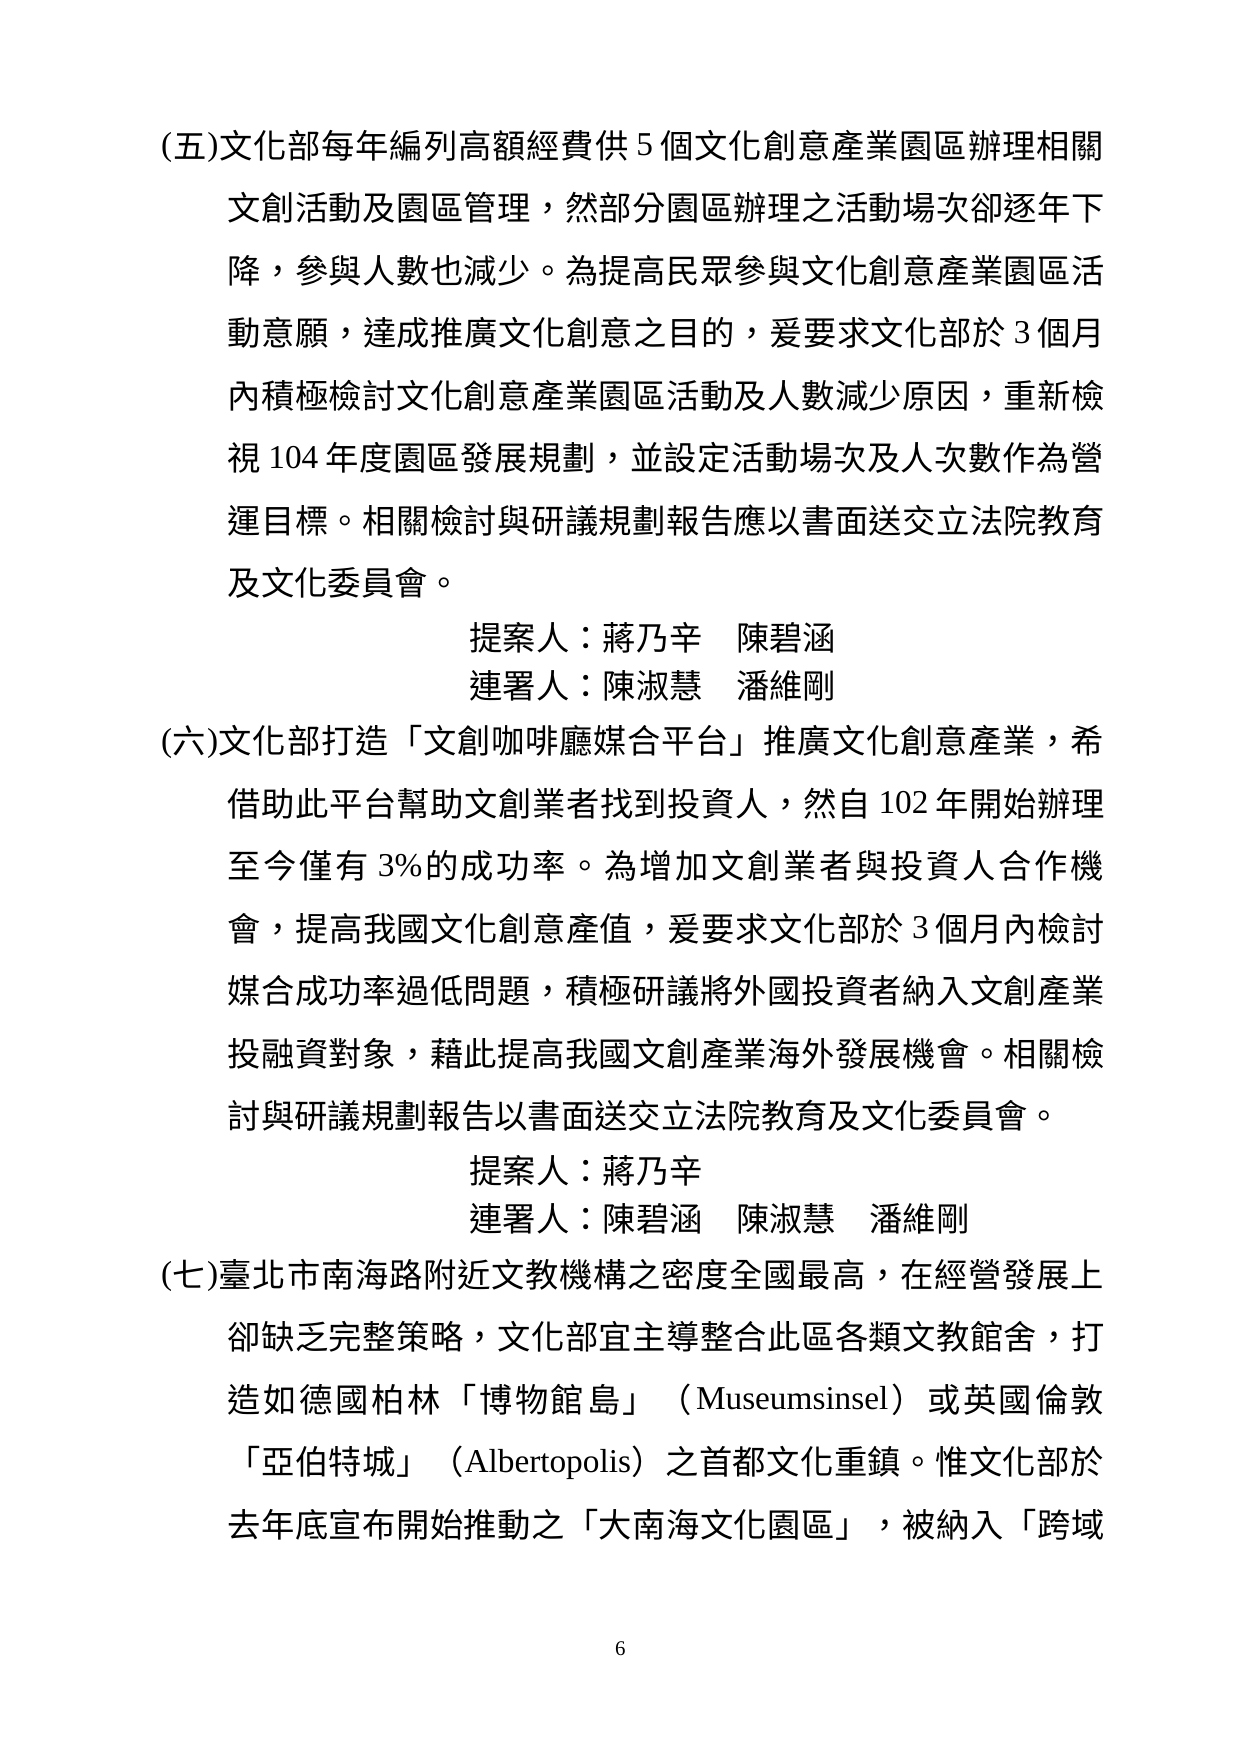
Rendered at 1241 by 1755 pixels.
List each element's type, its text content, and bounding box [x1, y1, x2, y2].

text 提案人：蔣乃辛 陳碧涵 [136, 612, 1104, 660]
text (五)文化部每年編列高額經費供5個文化創意產業園區辦理相關文創活動及園區管理，然部分園區辦理之活動場次卻逐年下降，參與人數也減少。為提高民眾參與文化創意產業園區活動意願，達成推廣文化創意之目的，爰要求文化部於3個月內積極檢討文化創意產業園區活動及人數減少原因，重新檢視104年度園區發展規劃，並設定活動場次及人次數作為營運目標。相關檢討與研議規劃報告應以書面送交立法院教育及文化委員會。 [161, 112, 1104, 612]
text 連署人：陳碧涵 陳淑慧 潘維剛 [136, 1193, 1104, 1241]
text (七)臺北市南海路附近文教機構之密度全國最高，在經營發展上卻缺乏完整策略，文化部宜主導整合此區各類文教館舍，打造如德國柏林「博物館島」（Museumsinsel）或英國倫敦「亞伯特城」（Albertopolis）之首都文化重鎮。惟文化部於去年底宣布開始推動之「大南海文化園區」，被納入「跨域 [161, 1241, 1104, 1554]
text 連署人：陳淑慧 潘維剛 [136, 660, 1104, 708]
text (六)文化部打造「文創咖啡廳媒合平台」推廣文化創意產業，希借助此平台幫助文創業者找到投資人，然自102年開始辦理至今僅有3%的成功率。為增加文創業者與投資人合作機會，提高我國文化創意產值，爰要求文化部於3個月內檢討媒合成功率過低問題，積極研議將外國投資者納入文創產業投融資對象，藉此提高我國文創產業海外發展機會。相關檢討與研議規劃報告以書面送交立法院教育及文化委員會。 [161, 708, 1104, 1146]
text 提案人：蔣乃辛 [136, 1146, 1104, 1193]
